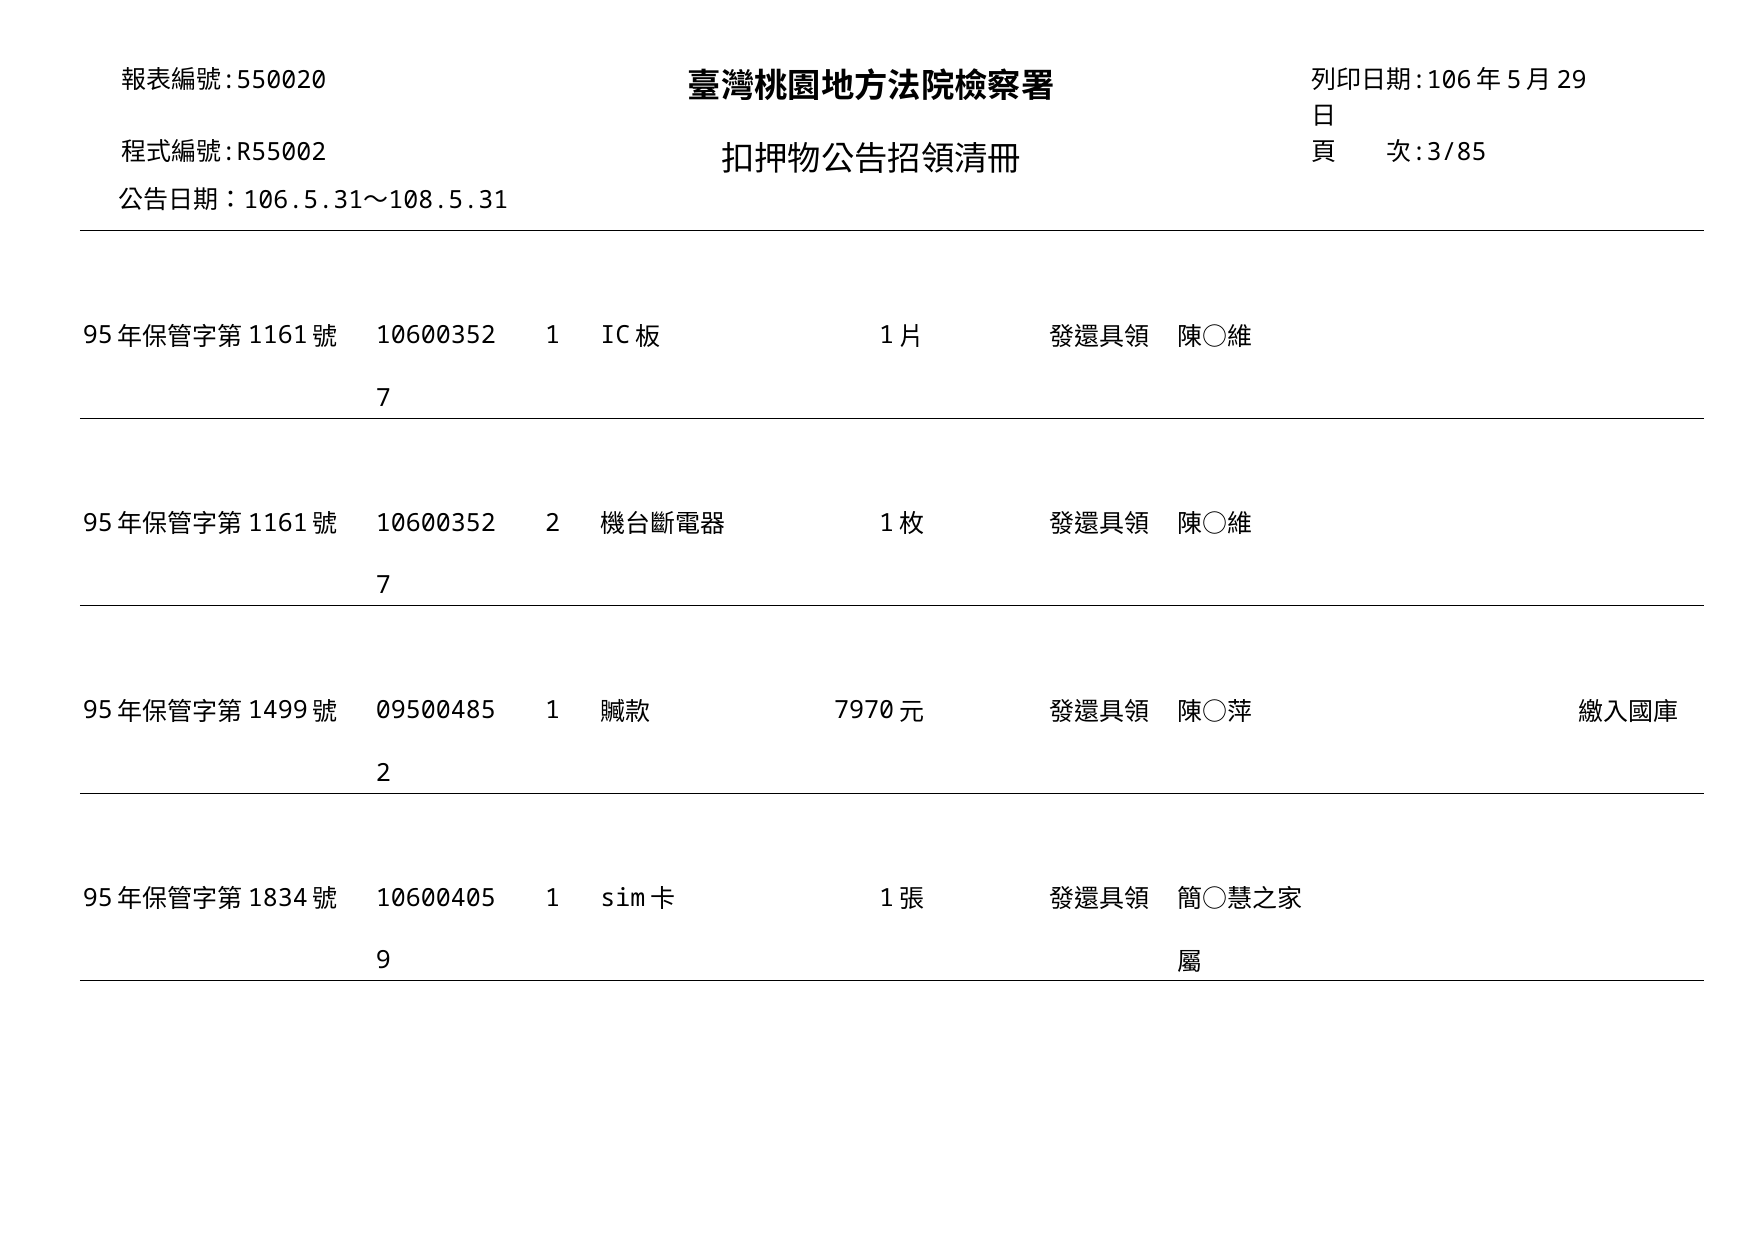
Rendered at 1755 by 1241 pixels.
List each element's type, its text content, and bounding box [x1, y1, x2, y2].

table_cell 贓款 [597, 606, 807, 792]
table_cell [1317, 794, 1575, 980]
table_cell [1317, 231, 1575, 417]
table_cell 1 [507, 606, 597, 792]
table_cell 發還具領 [1046, 606, 1175, 792]
table_cell 發還具領 [1046, 419, 1175, 605]
table_cell 106004059 [373, 794, 507, 980]
table_cell [1575, 794, 1704, 980]
table_cell 簡○慧之家屬 [1175, 794, 1317, 980]
table_cell 7970元 [808, 606, 927, 792]
table_cell 1 [507, 231, 597, 417]
table_cell [1317, 419, 1575, 605]
table_cell 95年保管字第1834號 [80, 794, 373, 980]
table_cell [1575, 419, 1704, 605]
table_cell 095004852 [373, 606, 507, 792]
table_cell 發還具領 [1046, 231, 1175, 417]
table_cell 1 [507, 794, 597, 980]
table_cell 1張 [808, 794, 927, 980]
table_cell 發還具領 [1046, 794, 1175, 980]
table_cell 106003527 [373, 231, 507, 417]
table_cell 陳○萍 [1175, 606, 1317, 792]
table_cell 1片 [808, 231, 927, 417]
table_cell 繳入國庫 [1575, 606, 1704, 792]
table_cell 陳○維 [1175, 231, 1317, 417]
table_cell 機台斷電器 [597, 419, 807, 605]
table_cell IC板 [597, 231, 807, 417]
table_cell 95年保管字第1161號 [80, 419, 373, 605]
table_cell 2 [507, 419, 597, 605]
table_cell [927, 794, 1046, 980]
table_cell 陳○維 [1175, 419, 1317, 605]
table_cell [927, 606, 1046, 792]
table_cell [927, 231, 1046, 417]
table_cell 95年保管字第1499號 [80, 606, 373, 792]
table_cell [927, 419, 1046, 605]
table_cell [1317, 606, 1575, 792]
table_cell 106003527 [373, 419, 507, 605]
table_cell sim卡 [597, 794, 807, 980]
table_cell 95年保管字第1161號 [80, 231, 373, 417]
table_cell [1575, 231, 1704, 417]
table_cell 1枚 [808, 419, 927, 605]
